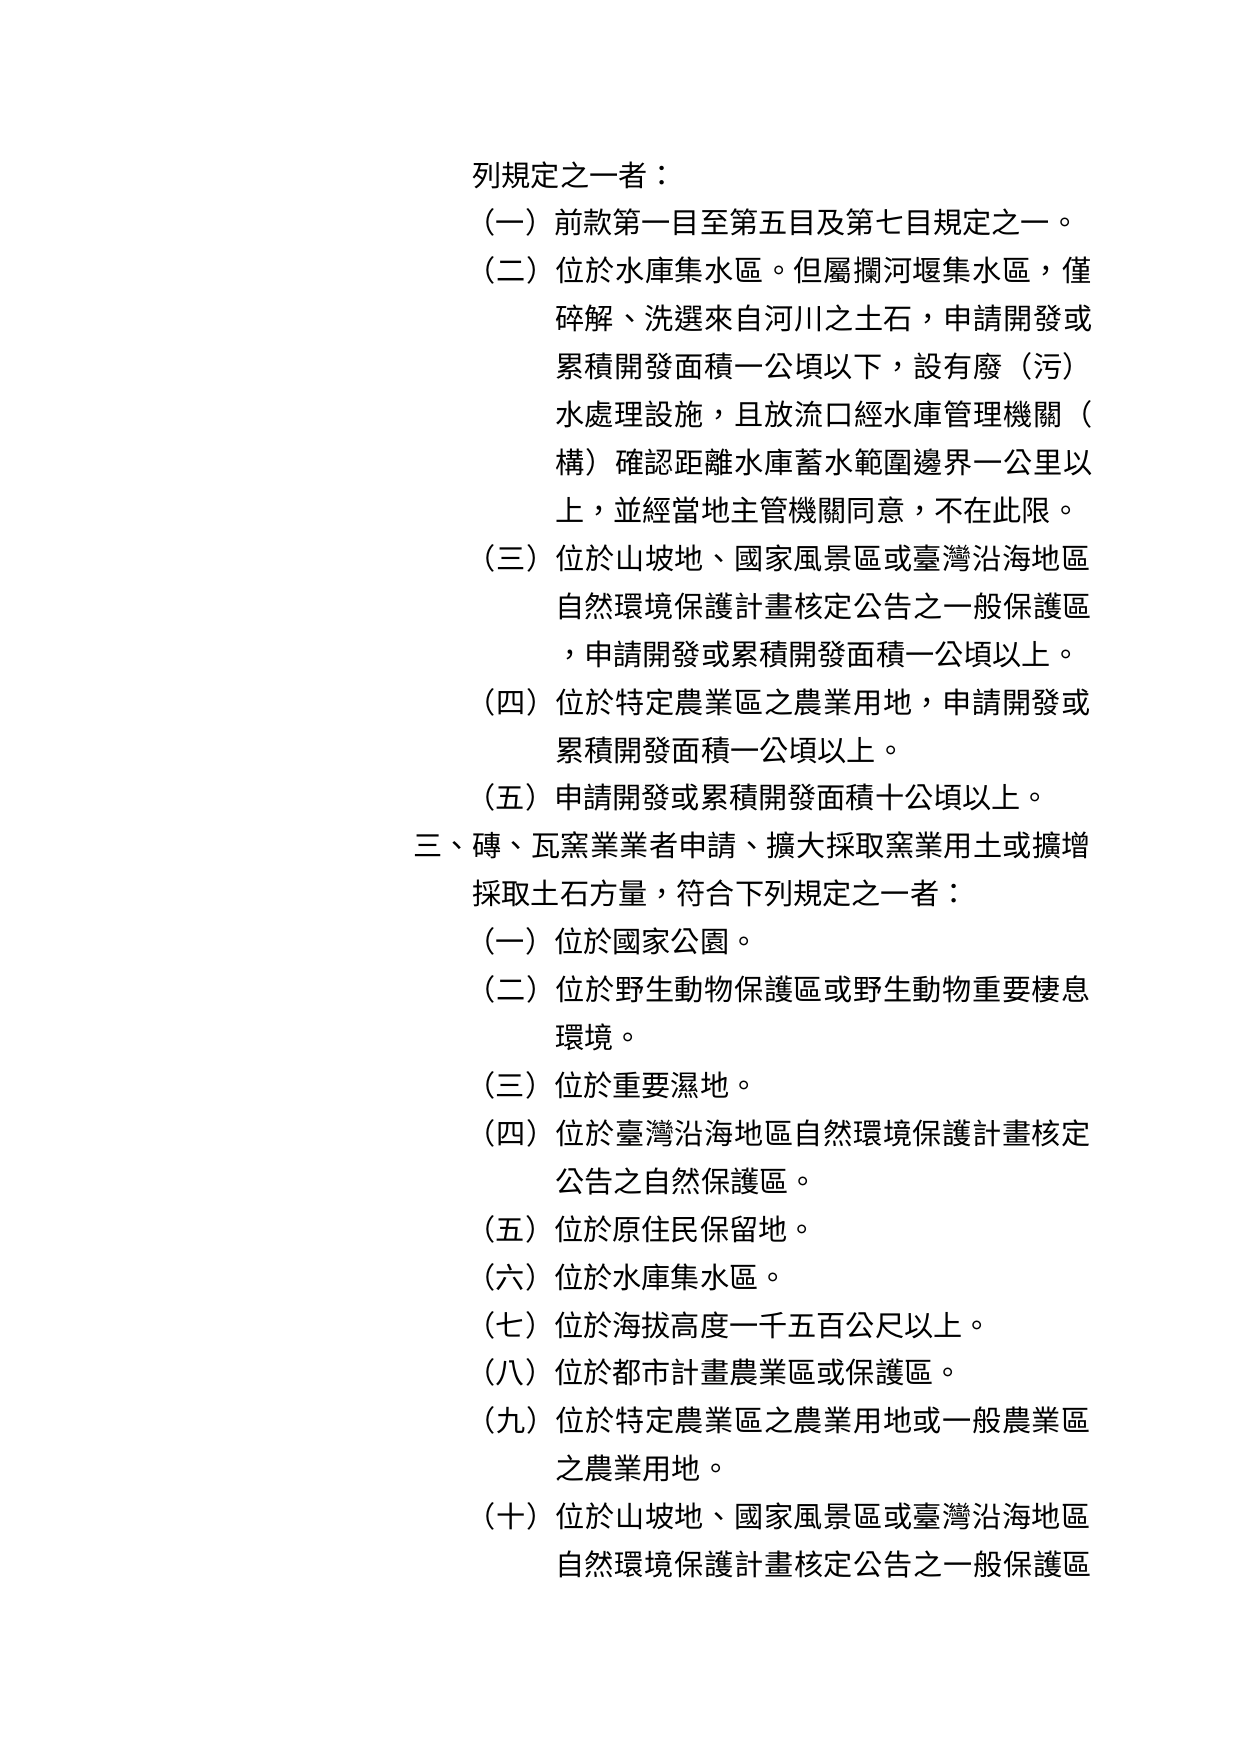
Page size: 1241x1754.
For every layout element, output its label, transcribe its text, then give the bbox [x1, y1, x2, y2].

table_cell [183, 148, 354, 1585]
table_cell 列規定之一者： （一）前款第一目至第五目及第七目規定之一。 （二）位於水庫集水區。但屬攔河堰集水區，僅碎解、洗選來自河川之土石，申請開發或累積開發面積一公頃以下，設有廢（污）水處理設施，且放流口經水庫管理機關（構）確認距離水庫蓄水範圍邊界一公里以上，並經當地主管機關同意，不在此限。 （三）位於山坡地、國家風景區或臺灣沿海地區自然環境保護計畫核定公告之一般保護區，申請開發或累積開發面積一公頃以上。 （四）位於特定農業區之農業用地，申請開發或累積開發面積一公頃以上。 （五）申請開發或累積開發面積十公頃以上。 三、磚、瓦窯業業者申請、擴大採取窯業用土或擴增採取土石方量，符合下列規定之一者： （一）位於國家公園。 （二）位於野生動物保護區或野生動物重要棲息環境。 （三）位於重要濕地。 （四）位於臺灣沿海地區自然環境保護計畫核定公告之自然保護區。 （五）位於原住民保留地。 （六）位於水庫集水區。 （七）位於海拔高度一千五百公尺以上。 （八）位於都市計畫農業區或保護區。 （九）位於特定農業區之農業用地或一般農業區之農業用地。 （十）位於山坡地、國家風景區或臺灣沿海地區自然環境保護計畫核定公告之一般保護區 [354, 148, 1092, 1585]
